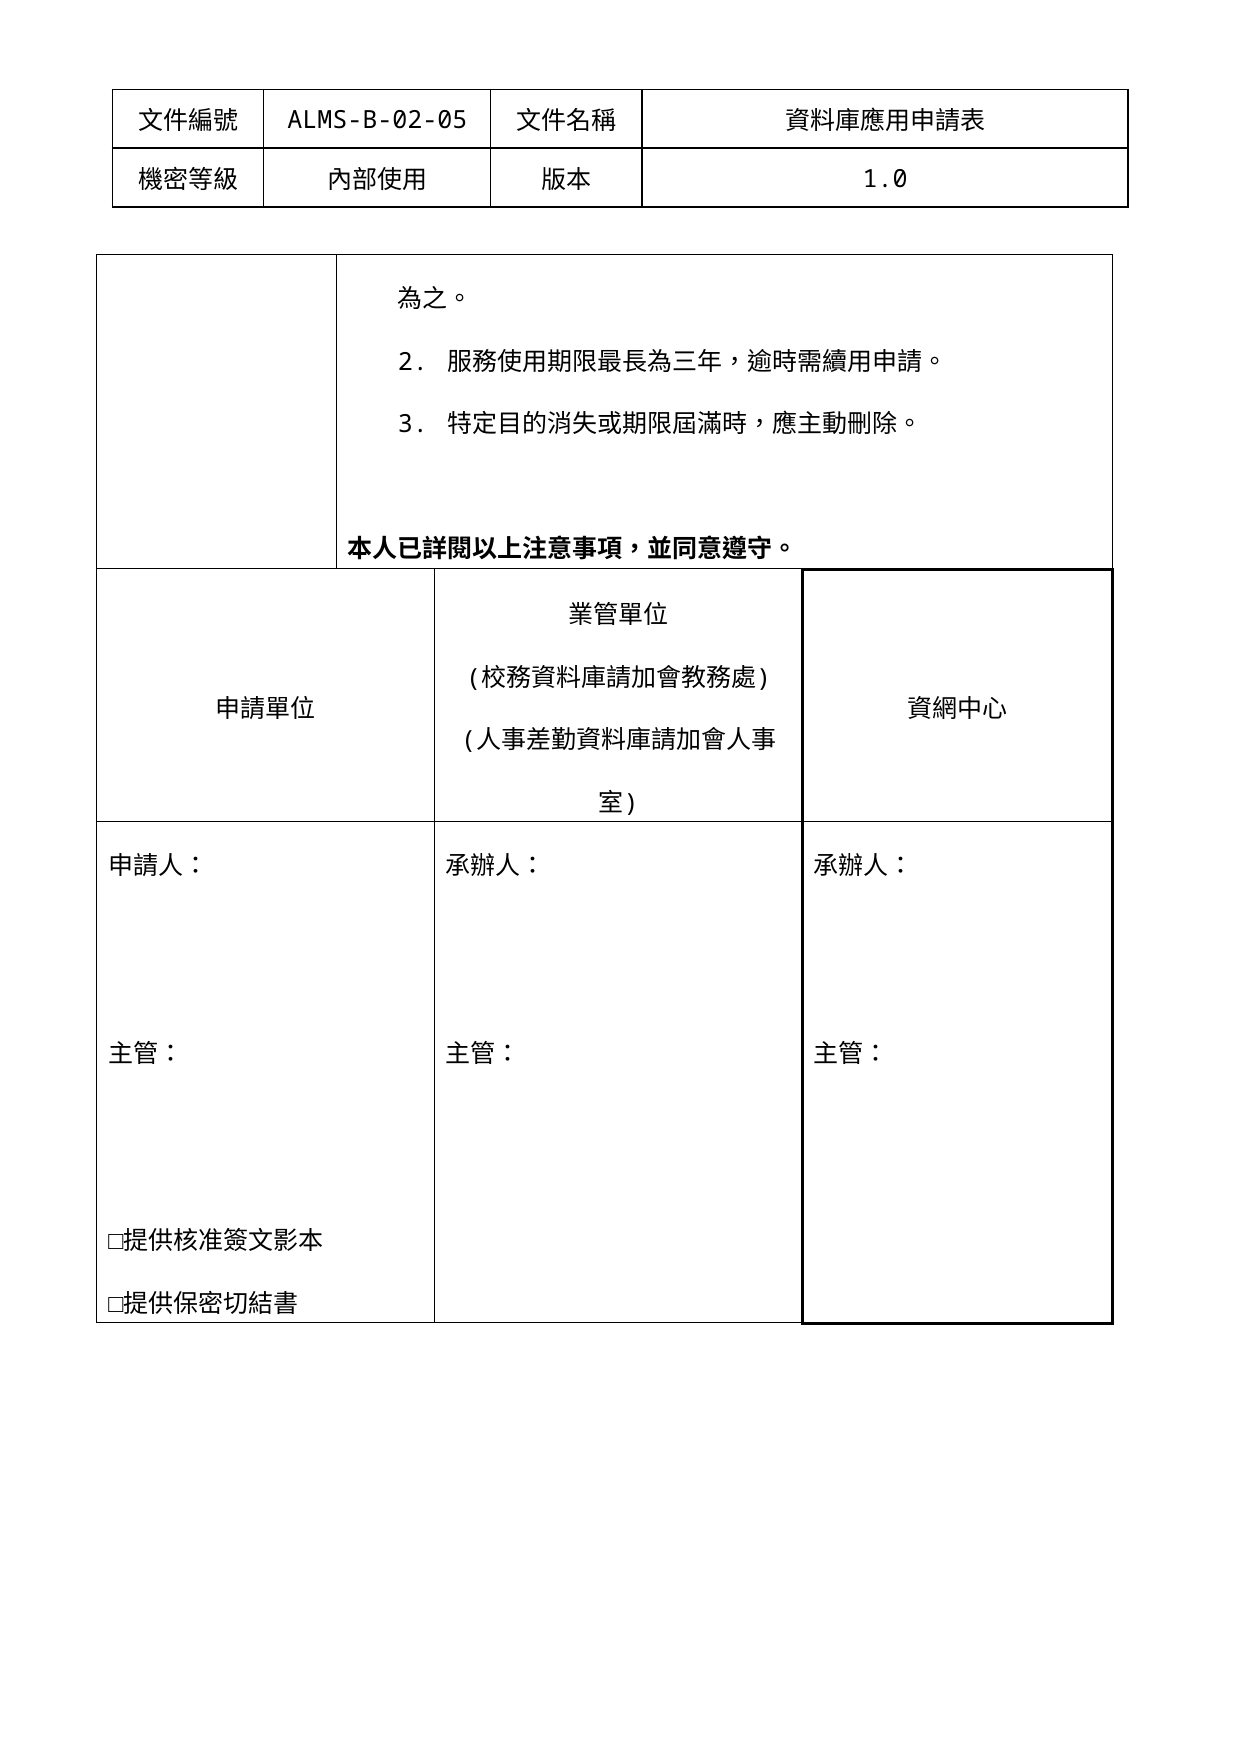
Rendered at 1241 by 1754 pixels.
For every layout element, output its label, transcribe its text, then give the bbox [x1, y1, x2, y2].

table_cell 業管單位 (校務資料庫請加會教務處) (人事差勤資料庫請加會人事室) [435, 569, 801, 821]
table_cell 資網中心 [804, 571, 1111, 821]
table_cell 承辦人： 主管： [435, 822, 801, 1322]
table_cell [97, 255, 336, 568]
table_cell 申請單位 [97, 569, 434, 821]
table_cell 承辦人： 主管： [804, 822, 1111, 1322]
table_cell 個人資料之處理及利用應依個人資料保護法及相關法律規定為之。 服務使用期限最長為三年，逾時需續用申請。 特定目的消失或期限屆滿時，應主動刪除。 本人已詳閱以上注意事項，並同意遵守。 [337, 255, 1112, 568]
table_cell 申請人： 主管： □提供核准簽文影本 □提供保密切結書 [97, 822, 434, 1322]
